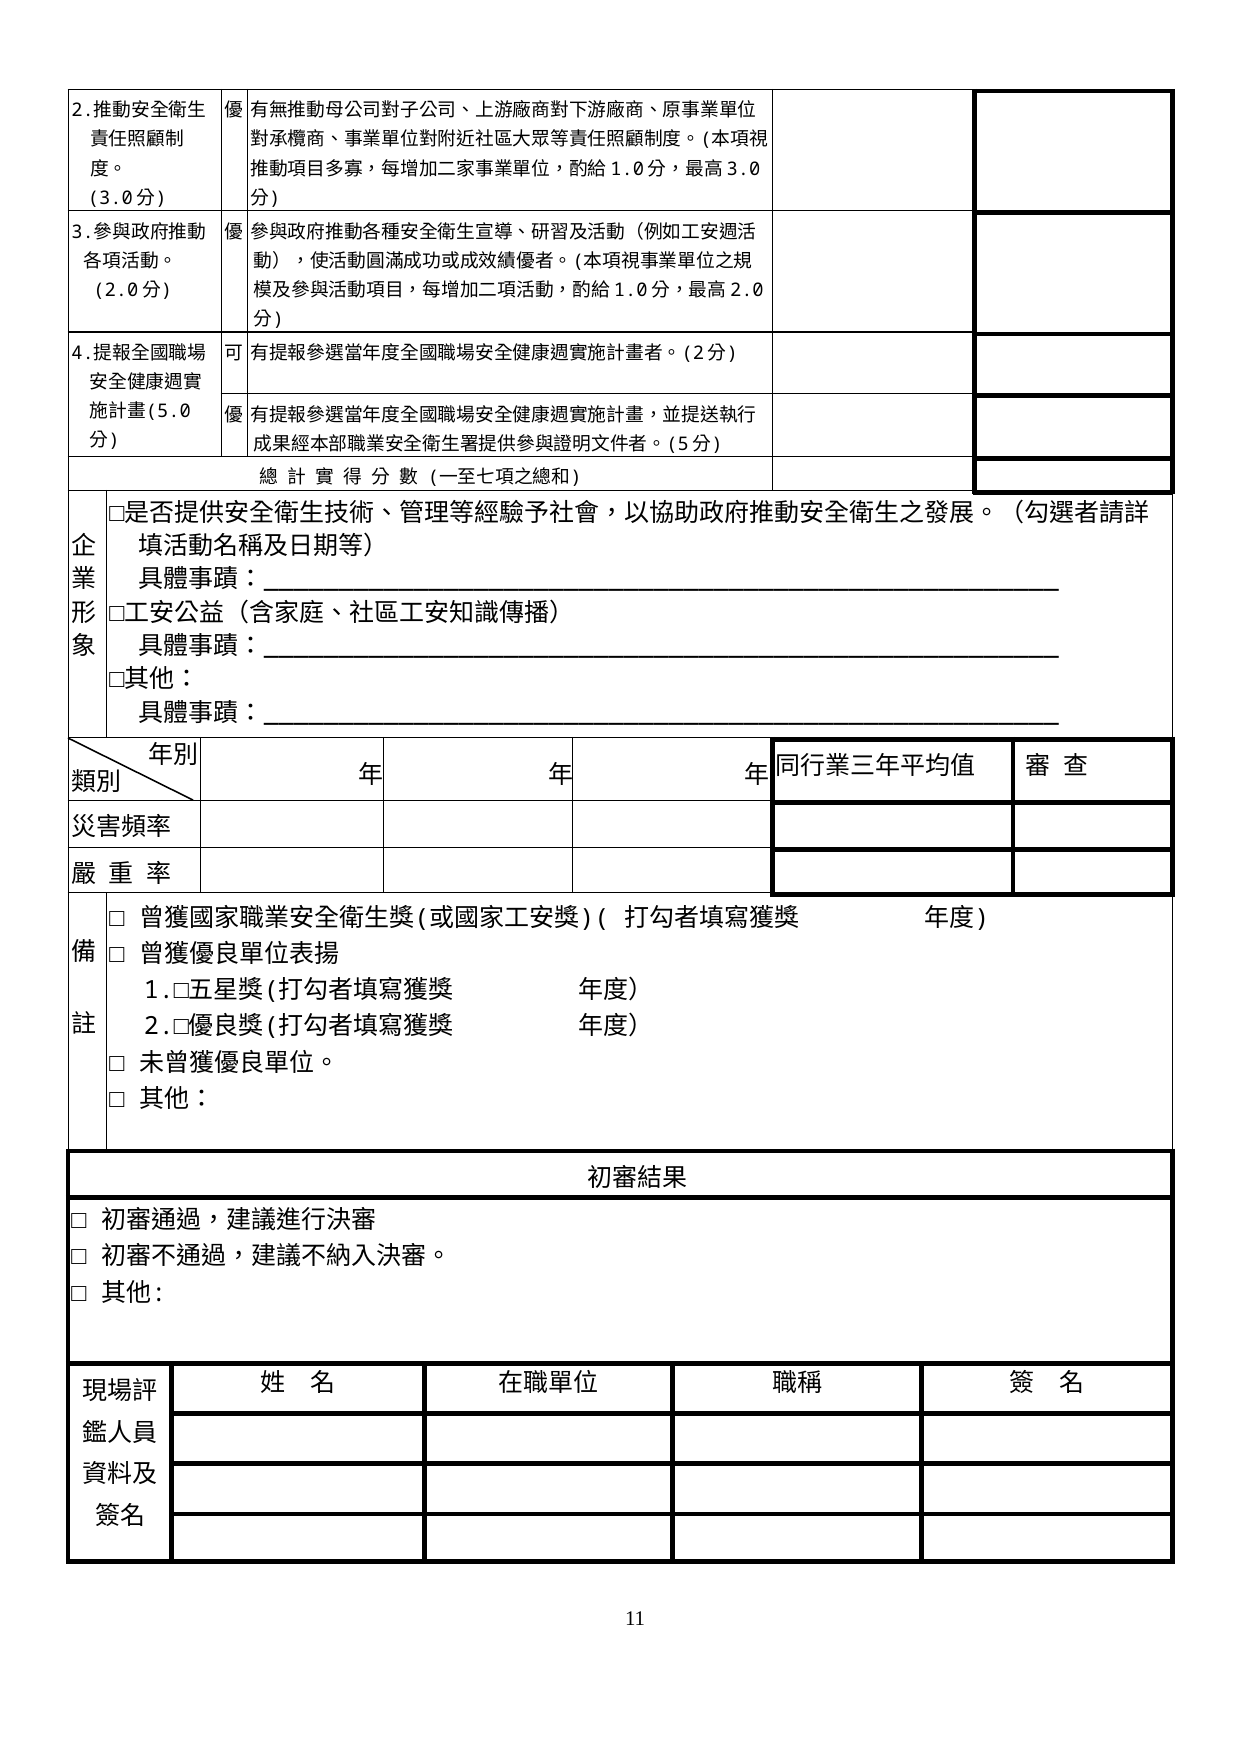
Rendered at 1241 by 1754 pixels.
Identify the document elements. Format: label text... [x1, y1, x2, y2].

table_cell 優 [222, 211, 247, 331]
table_cell 現場評鑑人員資料及簽名 [70, 1366, 169, 1559]
table_cell [977, 215, 1170, 331]
table_cell 年別 類別 [69, 740, 189, 800]
table_cell [773, 394, 972, 456]
table_cell 年別 類別 [72, 738, 200, 800]
table_cell 災害頻率 [69, 801, 200, 847]
table_cell 可 [222, 333, 247, 393]
table_cell 企 業 形 象 [69, 491, 106, 737]
table_cell [773, 211, 972, 331]
table_cell [384, 801, 572, 847]
table_cell [977, 93, 1170, 210]
table_cell [174, 1516, 422, 1559]
table_cell [573, 848, 770, 892]
table_cell 簽 名 [924, 1366, 1170, 1411]
table_cell [775, 805, 1011, 847]
table_cell 優 [222, 90, 247, 210]
table_cell 職稱 [675, 1366, 919, 1411]
table_cell 年 [201, 738, 383, 800]
table_cell 有提報參選當年度全國職場安全健康週實施計畫者。(2分) [248, 333, 772, 393]
table_cell [773, 457, 972, 490]
table_cell [675, 1416, 919, 1461]
table_cell [675, 1466, 919, 1512]
table_cell 姓 名 [174, 1366, 422, 1411]
table_cell □是否提供安全衛生技術、管理等經驗予社會，以協助政府推動安全衛生之發展。（勾選者請詳填活動名稱及日期等） 具體事蹟：_____________________________________________________ □工安公益（含家庭、社區工安知識傳播） 具體事蹟：_____________________________________________________ □其他： 具體事蹟：_____________________________________________________ [107, 491, 1172, 737]
table_cell 嚴 重 率 [69, 848, 200, 892]
table_cell [573, 801, 770, 847]
table_cell [924, 1466, 1170, 1512]
table_cell 年 [384, 738, 572, 800]
table_cell [384, 848, 572, 892]
table_cell [174, 1416, 422, 1461]
table_cell 備 註 [69, 893, 106, 1148]
table_cell [201, 801, 383, 847]
table_cell 初審通過，建議進行決審 初審不通過，建議不納入決審。 其他: [70, 1200, 1170, 1361]
table_cell [201, 848, 383, 892]
table_cell [924, 1416, 1170, 1461]
table_cell [977, 461, 1170, 490]
table_cell [1015, 852, 1170, 892]
table_cell 總 計 實 得 分 數 (一至七項之總和) [69, 457, 772, 490]
table_cell [773, 333, 972, 393]
table_cell 初審結果 [70, 1153, 1170, 1195]
table_cell [174, 1466, 422, 1512]
table_cell [1015, 805, 1170, 847]
table_cell 同行業三年平均值 [775, 742, 1011, 800]
table_cell 優 [222, 394, 247, 456]
table_cell [675, 1516, 919, 1559]
table_cell [977, 398, 1170, 456]
table_cell 在職單位 [427, 1366, 670, 1411]
table_cell 參與政府推動各種安全衛生宣導、研習及活動（例如工安週活動），使活動圓滿成功或成效績優者。(本項視事業單位之規模及參與活動項目，每增加二項活動，酌給1.0分，最高2.0分) [248, 211, 772, 331]
table_cell 有提報參選當年度全國職場安全健康週實施計畫，並提送執行成果經本部職業安全衛生署提供參與證明文件者。(5分) [248, 394, 772, 456]
table_cell 年 [573, 738, 770, 800]
table_cell [924, 1516, 1170, 1559]
table_cell 3.參與政府推動各項活動。 (2.0分) [69, 211, 221, 331]
table_cell [427, 1416, 670, 1461]
table_cell 4.提報全國職場安全健康週實施計畫(5.0分) [69, 333, 221, 456]
table_cell [775, 852, 1011, 892]
table_cell 曾獲國家職業安全衛生獎(或國家工安獎)( 打勾者填寫獲獎 年度) 曾獲優良單位表揚 1.□五星獎(打勾者填寫獲獎 年度） 2.□優良獎(打勾者填寫獲獎 年度） 未曾獲優良單位。 其他： [107, 893, 1172, 1148]
table_cell [773, 90, 972, 210]
table_cell 審 查 [1015, 742, 1170, 800]
table_cell [427, 1466, 670, 1512]
table_cell 2.推動安全衛生責任照顧制度。 (3.0分) [69, 90, 221, 210]
table_cell [977, 336, 1170, 393]
table_cell 有無推動母公司對子公司、上游廠商對下游廠商、原事業單位對承欖商、事業單位對附近社區大眾等責任照顧制度。(本項視推動項目多寡，每增加二家事業單位，酌給1.0分，最高3.0分) [248, 90, 772, 210]
table_cell [427, 1516, 670, 1559]
